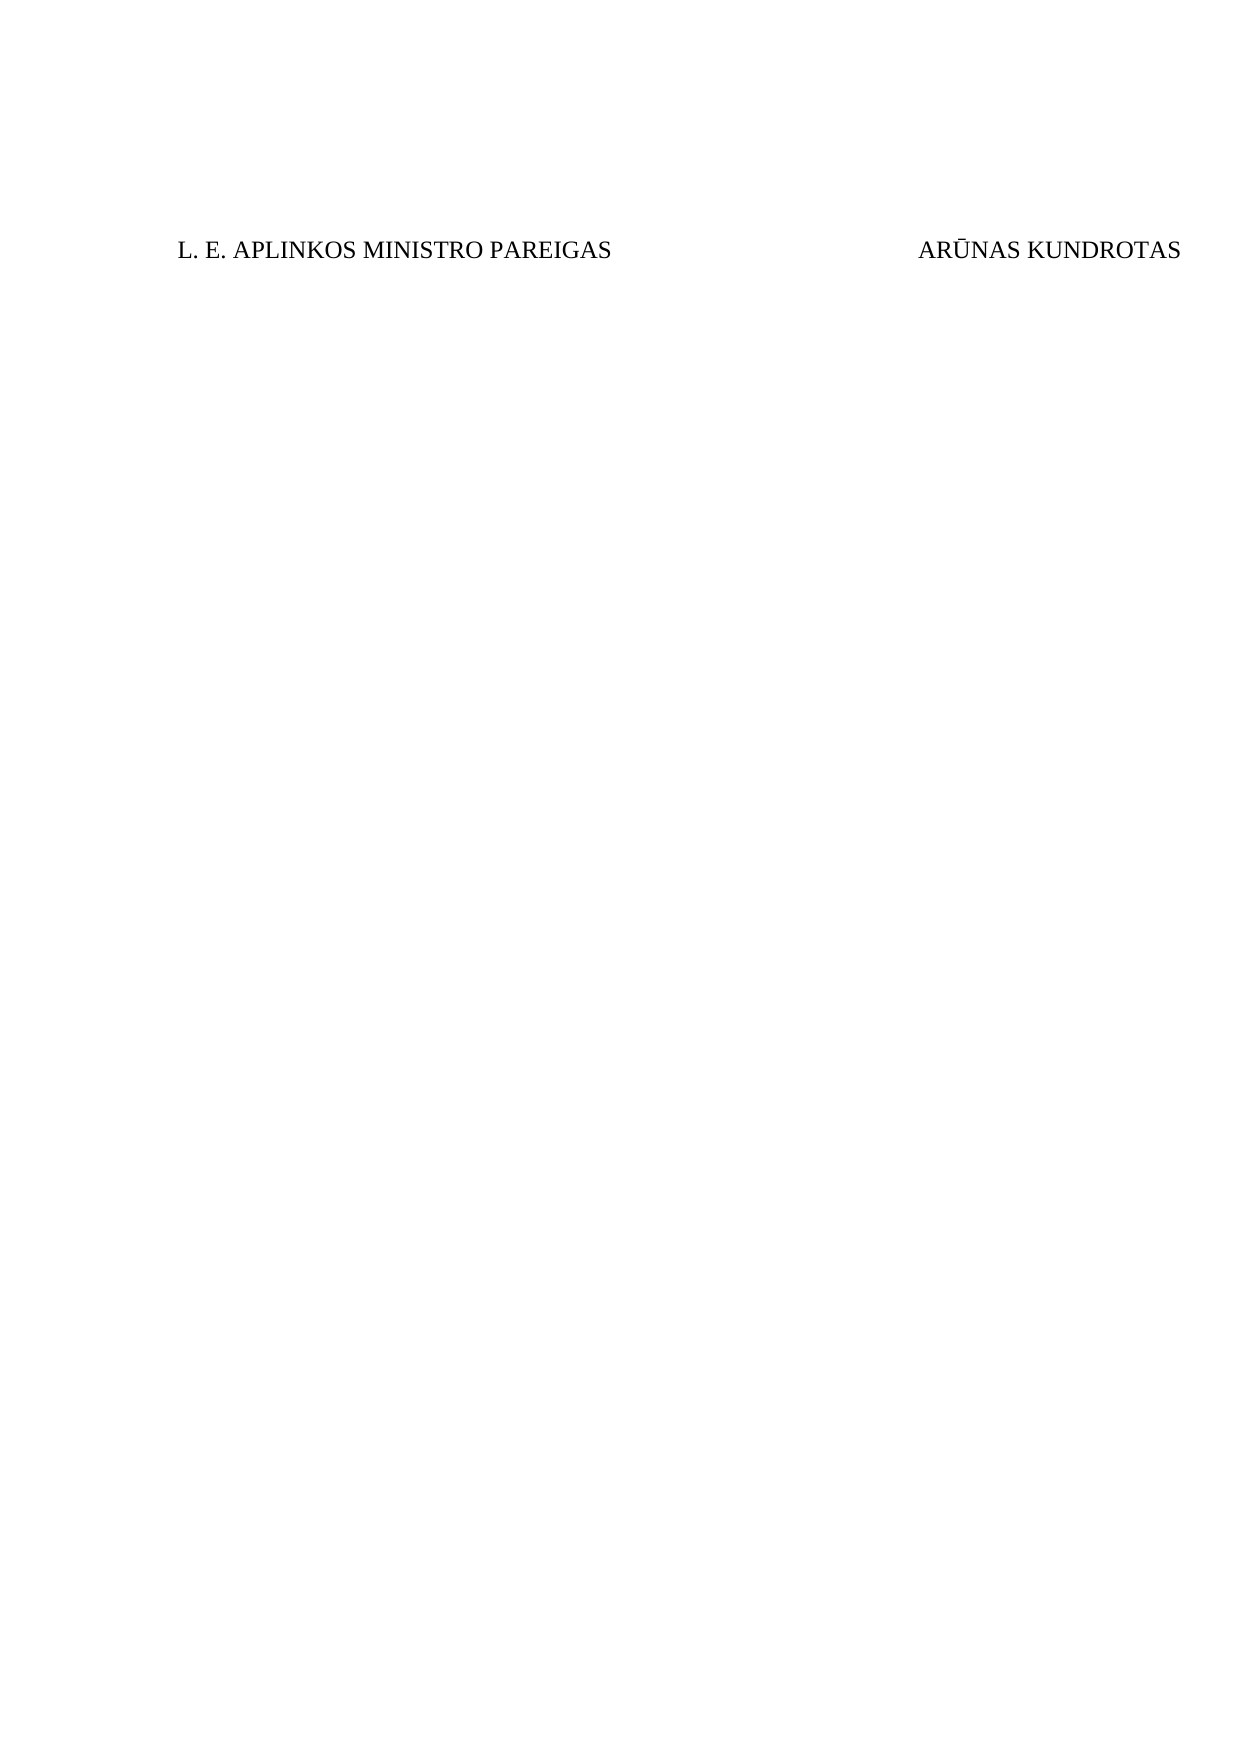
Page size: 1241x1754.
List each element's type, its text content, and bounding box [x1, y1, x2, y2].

text L. E. APLINKOS MINISTRO PAREIGAS ARŪNAS KUNDROTAS [177, 235, 1181, 263]
